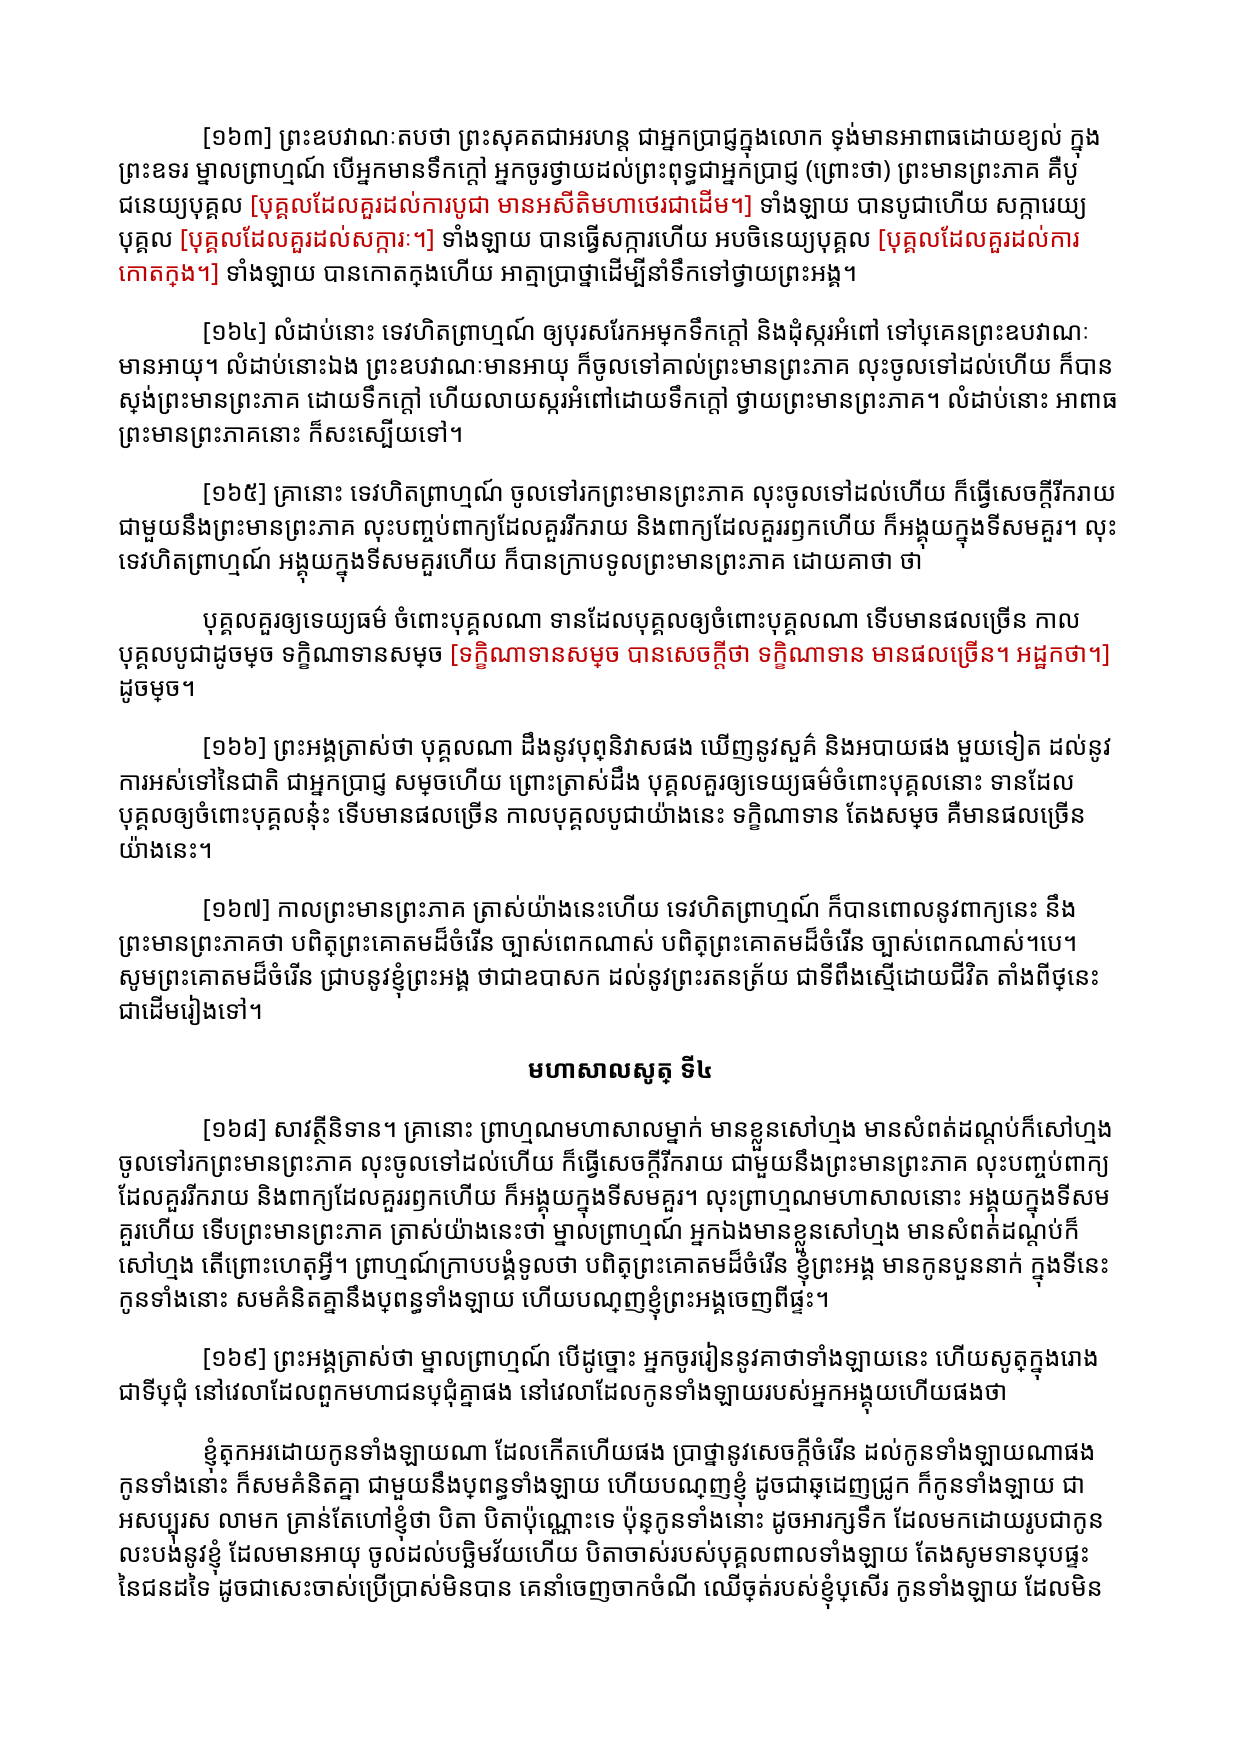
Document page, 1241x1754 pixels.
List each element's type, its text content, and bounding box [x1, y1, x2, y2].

text [១៦៩] ព្រះអង្គត្រាស់ថា ម្នាលព្រាហ្មណ៍ បើដូច្នោះ អ្នកចូររៀននូវគាថា​ទាំងឡាយនេះ ហើយសូត្រក្នុងរោងជាទីប្រជុំ នៅវេលាដែល​ពួកមហាជន​ប្រជុំគ្នា​ផង នៅវេលាដែលកូន​ទាំងឡាយរបស់អ្នកអង្គុយ​ហើយផងថា [118, 1340, 1122, 1408]
text [១៦៦] ព្រះអង្គត្រាស់ថា បុគ្គលណា ដឹងនូវបុព្វេនិវាសផង ឃើញនូវ​សួគ៌​ និងអបាយផង មួយទៀត ដល់នូវការអស់ទៅ​នៃជាតិ ជាអ្នកប្រាជ្ញ សម្រេចហើយ ព្រោះត្រាស់ដឹង បុគ្គលគួរឲ្យ​ទេយ្យធម៌ចំពោះ​បុគ្គលនោះ ទានដែល​បុគ្គលឲ្យ​ចំពោះ​បុគ្គលនុ៎ះ ទើប​មានផលច្រើន កាលបុគ្គល​បូជា​យ៉ាងនេះ ទក្ខិណាទាន តែងសម្រេច​ គឺមានផលច្រើន យ៉ាងនេះ។ [118, 729, 1122, 865]
text [១៦៤] លំដាប់នោះ ទេវហិតព្រាហ្មណ៍ ឲ្យបុរសរែកអម្រែកទឹកក្តៅ និងដុំ​ស្ករអំពៅ ទៅប្រគេនព្រះឧបវាណៈមានអាយុ។ លំដាប់នោះឯង ព្រះឧបវាណៈមានអាយុ ក៏ចូលទៅគាល់​ព្រះមានព្រះភាគ លុះចូលទៅដល់ហើយ ក៏​បានស្រង់ព្រះមានព្រះភាគ ដោយទឹកក្តៅ ហើយលាយស្ករអំពៅដោយទឹកក្តៅ ថ្វាយ​ព្រះមានព្រះភាគ។ លំដាប់នោះ អាពាធព្រះមានព្រះភាគនោះ ក៏សះស្បើយទៅ។ [118, 313, 1122, 450]
text មហាសាលសូត្រ ទី៤ [118, 1052, 1122, 1086]
text [១៦៧] កាលព្រះមានព្រះភាគ ត្រាស់យ៉ាងនេះហើយ ទេវហិតព្រាហ្មណ៍ ក៏​បាន​ពោលនូវពាក្យនេះ នឹងព្រះមានព្រះភាគថា បពិត្រព្រះគោតមដ៏ចំរើន ច្បាស់​ពេកណាស់ បពិត្រព្រះគោតមដ៏ចំរើន ច្បាស់ពេកណាស់។បេ។ សូម​ព្រះគោតមដ៏​ចំរើន ជ្រាបនូវខ្ញុំព្រះអង្គ ថាជាឧបាសក ដល់នូវព្រះរតនត្រ័យ ជាទីពឹងស្មើដោយ​ជីវិត តាំង​ពីថ្ងៃនេះជាដើម​រៀងទៅ។ [118, 890, 1122, 1027]
text [១៦៣] ព្រះឧបវាណៈតបថា ព្រះសុគតជាអរហន្ត ជាអ្នកប្រាជ្ញក្នុងលោក ទ្រង់​មានអាពាធដោយខ្យល់ ក្នុងព្រះឧទរ ម្នាលព្រាហ្មណ៍ បើអ្នកមានទឹកក្តៅ អ្នកចូរ​ថ្វាយ​ដល់ព្រះពុទ្ធជាអ្នកប្រាជ្ញ (ព្រោះថា) ព្រះមានព្រះភាគ គឺបូជនេយ្យបុគ្គល [បុគ្គល​ដែលគួរដល់ការបូជា មានអសីតិមហាថេរជាដើម។] ទាំងឡាយ បានបូជាហើយ សក្ការេយ្យបុគ្គល [បុគ្គលដែលគួរដល់សក្ការៈ។] ទាំងឡាយ បានធ្វើសក្ការហើយ អបចិនេយ្យបុគ្គល [បុគ្គលដែល​គួរដល់​ការកោតក្រែង។] ទាំងឡាយ បានកោតក្រែងហើយ អាត្មាប្រាថ្នាដើម្បីនាំទឹកទៅ​ថ្វាយ​ព្រះអង្គ។ [118, 118, 1122, 288]
text ខ្ញុំត្រេកអរដោយកូនទាំងឡាយណា ដែល​កើតហើយផង ប្រាថ្នានូវសេចក្តី​ចំរើន ដល់កូន​ទាំងឡាយណាផង កូនទាំងនោះ ក៏សមគំនិតគ្នា ជាមួយ​នឹងប្រពន្ធ​ទាំងឡាយ ហើយបណ្តេញ​ខ្ញុំ ដូចជាឆ្កែដេញជ្រូក ក៏កូនទាំងឡាយ ជាអសប្បុរស​ លាមក គ្រាន់តែហៅខ្ញុំថា បិតា បិតាប៉ុណ្ណោះទេ ប៉ុន្តែកូនទាំងនោះ ដូចអារក្សទឹក ដែល​មកដោយរូបជាកូន លះបង់នូវខ្ញុំ ដែល​មានអាយុ ចូលដល់បច្ឆិមវ័យហើយ បិតាចាស់របស់បុគ្គលពាលទាំងឡាយ តែងសូម​ទានប្របផ្ទះនៃជនដទៃ ដូចជា​សេះ​ចាស់ប្រើប្រាស់មិនបាន គេនាំចេញចាកចំណី ឈើច្រត់របស់ខ្ញុំ​ប្រសើរ កូនទាំងឡាយ ដែល​មិនស្តាប់បង្គាប់ មិនប្រសើរដូចឈើច្រត់ឡើយ ព្រោះឈើច្រត់ រមែង​ការពារ​គោកាចក៏បាន ការពារឆ្កែកាចក៏បាន ច្រត់ក្នុងខាងមុខ ក្នុងទីងងឹតក៏បាន ស្ទង់​ក្នុងទឹក​ជ្រៅក៏បាន បុគ្គលភ្លាត់រអិល គង់ទប់វិញបាន ដោយអានុភាពនៃឈើច្រត់។ [118, 1433, 1122, 1603]
text បុគ្គលគួរឲ្យទេយ្យធម៌ ចំពោះបុគ្គលណា ទានដែល​បុគ្គលឲ្យចំពោះ​បុគ្គល​ណា ទើបមានផលច្រើន កាលបុគ្គលបូជាដូចម្តេច ទក្ខិណាទានសម្រេច [ទក្ខិណាទានសម្រេច បានសេចក្តីថា ទក្ខិណាទាន មានផលច្រើន។ អដ្ឋកថា។] ដូចម្តេច។ [118, 602, 1122, 704]
text [១៦៨] សាវត្ថីនិទាន។ គ្រានោះ ព្រាហ្មណមហាសាលម្នាក់ មានខ្លួនសៅហ្មង មានសំពត់ដណ្តប់​ក៏សៅហ្មង ចូលទៅរក​ព្រះមានព្រះភាគ លុះចូលទៅដល់ហើយ ក៏ធ្វើសេចក្តីរីករាយ ជាមួយនឹង​ព្រះមានព្រះភាគ លុះ​បញ្ចប់​ពាក្យដែលគួររីករាយ និងពាក្យដែលគួររឭកហើយ ក៏អង្គុយក្នុងទីសមគួរ។ លុះព្រាហ្មណមហាសាល​នោះ អង្គុយក្នុងទីសមគួរហើយ ទើប​ព្រះមានព្រះភាគ ត្រាស់យ៉ាងនេះថា ម្នាលព្រាហ្មណ៍ អ្នកឯង​មានខ្លួនសៅហ្មង មានសំពត់ដណ្តប់​ក៏សៅហ្មង តើព្រោះហេតុអ្វី។ ព្រាហ្មណ៍​ក្រាបបង្គំ​ទូលថា បពិត្រព្រះគោតមដ៏ចំរើន ខ្ញុំព្រះអង្គ មានកូនបួននាក់ ក្នុងទីនេះ កូនទាំងនោះ សមគំនិតគ្នានឹងប្រពន្ធទាំងឡាយ ហើយបណ្តេញខ្ញុំព្រះអង្គ​ចេញ​ពីផ្ទះ។ [118, 1111, 1122, 1315]
text [១៦៥] គ្រានោះ ទេវហិតព្រាហ្មណ៍ ចូលទៅរក​ព្រះមានព្រះភាគ លុះចូលទៅដល់ហើយ ក៏ធ្វើសេចក្តីរីករាយ ជាមួយនឹង​ព្រះមានព្រះភាគ លុះ​បញ្ចប់​ពាក្យដែលគួររីករាយ និងពាក្យដែលគួររឭកហើយ ក៏អង្គុយក្នុងទីសមគួរ។ លុះ​ទេវហិតព្រាហ្មណ៍ អង្គុយក្នុងទីសមគួរហើយ ក៏បានក្រាបទូល​ព្រះមានព្រះភាគ ដោយគាថា ថា [118, 475, 1122, 577]
